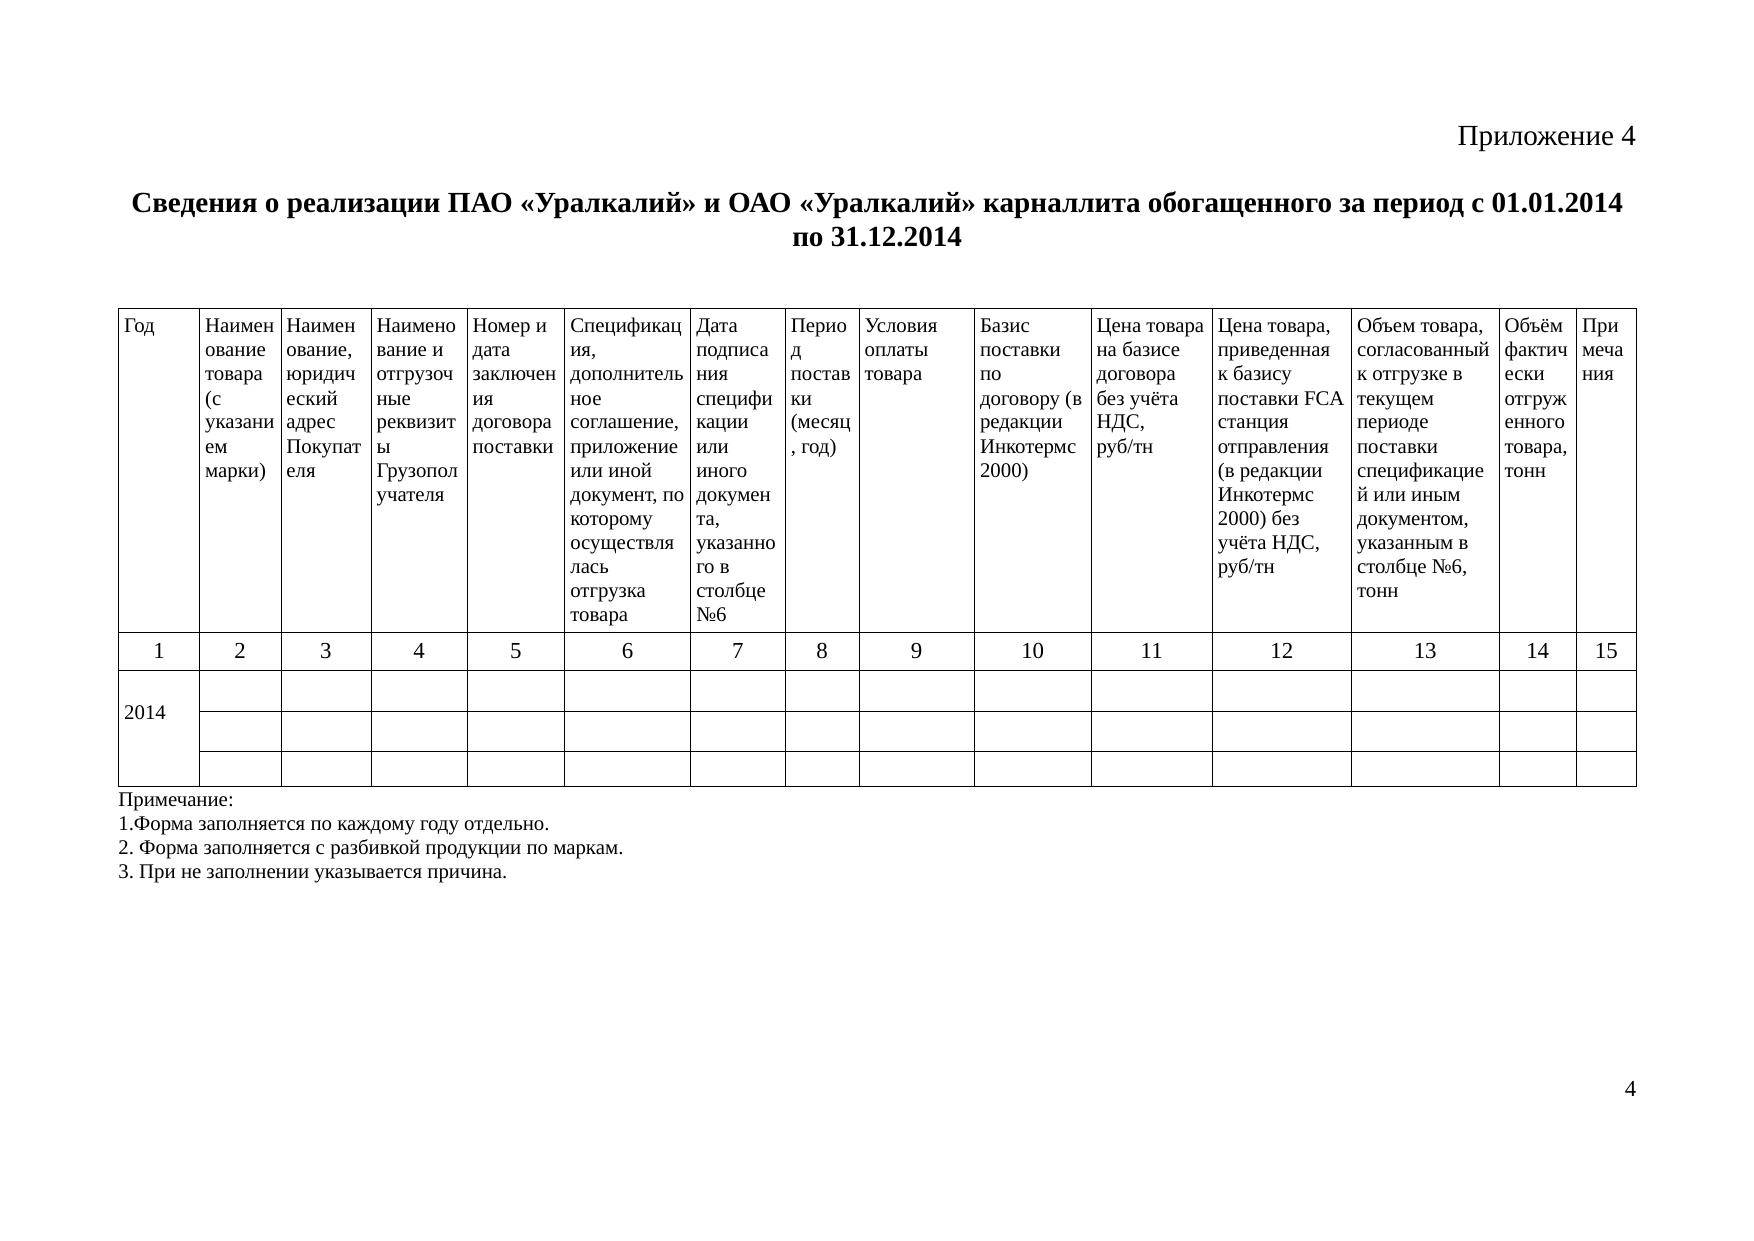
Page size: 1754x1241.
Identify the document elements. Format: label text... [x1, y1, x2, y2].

table_header Дата подписания спецификации или иного документа, указанного в столбце №6 [691, 309, 785, 632]
table_header Базис поставки по договору (в редакции Инкотермс 2000) [975, 309, 1091, 632]
table_header Примечания [1577, 309, 1636, 632]
table_cell 13 [1352, 633, 1499, 670]
table_cell [200, 712, 281, 751]
table_cell [565, 671, 690, 711]
table_cell 2 [200, 633, 281, 670]
table_cell [200, 752, 281, 786]
table_cell [565, 752, 690, 786]
table_cell [1577, 671, 1636, 711]
table_cell 10 [975, 633, 1091, 670]
table_cell [860, 752, 974, 786]
table_header Цена товара на базисе договора без учёта НДС, руб/тн [1092, 309, 1212, 632]
table_header Год [119, 309, 199, 632]
table_cell [1577, 752, 1636, 786]
table_cell [860, 671, 974, 711]
table_cell [1500, 712, 1576, 751]
text Приложение 4 [118, 118, 1636, 152]
table_cell 2014 [119, 671, 199, 786]
table_cell 6 [565, 633, 690, 670]
table_cell [975, 752, 1091, 786]
text Сведения о реализации ПАО «Уралкалий» и ОАО «Уралкалий» карналлита обогащенного за период с 01.01.2014 по 31.12.2014 [118, 185, 1636, 252]
table_cell 11 [1092, 633, 1212, 670]
table_cell [372, 752, 467, 786]
table_cell [282, 752, 371, 786]
table_header Наименование и отгрузочные реквизиты Грузополучателя [372, 309, 467, 632]
table_cell [1213, 671, 1351, 711]
table_header Наименование товара (с указанием марки) [200, 309, 281, 632]
table_cell [468, 671, 564, 711]
table_cell [1092, 712, 1212, 751]
table_cell [372, 712, 467, 751]
table_cell [1500, 671, 1576, 711]
table_header Объем товара, согласованный к отгрузке в текущем периоде поставки спецификацией или иным документом, указанным в столбце №6, тонн [1352, 309, 1499, 632]
table_cell [786, 752, 859, 786]
table_cell [1213, 752, 1351, 786]
table_cell [975, 712, 1091, 751]
table_header Номер и дата заключения договора поставки [468, 309, 564, 632]
table_cell [1092, 671, 1212, 711]
table_header Условия оплаты товара [860, 309, 974, 632]
table_header Объём фактически отгруженного товара, тонн [1500, 309, 1576, 632]
table_cell 14 [1500, 633, 1576, 670]
table_cell 5 [468, 633, 564, 670]
table_cell [1352, 671, 1499, 711]
table_cell [860, 712, 974, 751]
table_header Наименование, юридический адрес Покупателя [282, 309, 371, 632]
table_cell [1092, 752, 1212, 786]
text 3. При не заполнении указывается причина. [118, 859, 1636, 883]
table_cell [565, 712, 690, 751]
table_cell [1577, 712, 1636, 751]
table_cell [282, 712, 371, 751]
table_cell [200, 671, 281, 711]
table_cell [282, 671, 371, 711]
text 2. Форма заполняется с разбивкой продукции по маркам. [118, 835, 1636, 859]
table_cell [975, 671, 1091, 711]
table_header Спецификация, дополнительное соглашение, приложение или иной документ, по которому осуществлялась отгрузка товара [565, 309, 690, 632]
text 4 [118, 1075, 1636, 1102]
table_cell 7 [691, 633, 785, 670]
table_cell [786, 712, 859, 751]
table_header Цена товара, приведенная к базису поставки FCA станция отправления (в редакции Инкотермс 2000) без учёта НДС, руб/тн [1213, 309, 1351, 632]
table_cell [1500, 752, 1576, 786]
table_cell [468, 752, 564, 786]
text 1.Форма заполняется по каждому году отдельно. [118, 811, 1636, 835]
table_cell [468, 712, 564, 751]
table_cell 4 [372, 633, 467, 670]
table_cell [1213, 712, 1351, 751]
table_cell [691, 712, 785, 751]
table_cell [1352, 752, 1499, 786]
table_cell 12 [1213, 633, 1351, 670]
text Примечание: [118, 787, 1636, 811]
table_cell 15 [1577, 633, 1636, 670]
table_header Период поставки (месяц, год) [786, 309, 859, 632]
table_cell [1352, 712, 1499, 751]
table_cell 9 [860, 633, 974, 670]
table_cell [691, 671, 785, 711]
table_cell 1 [119, 633, 199, 670]
table_cell [786, 671, 859, 711]
table_cell [372, 671, 467, 711]
table_cell 8 [786, 633, 859, 670]
table_cell 3 [282, 633, 371, 670]
table_cell [691, 752, 785, 786]
